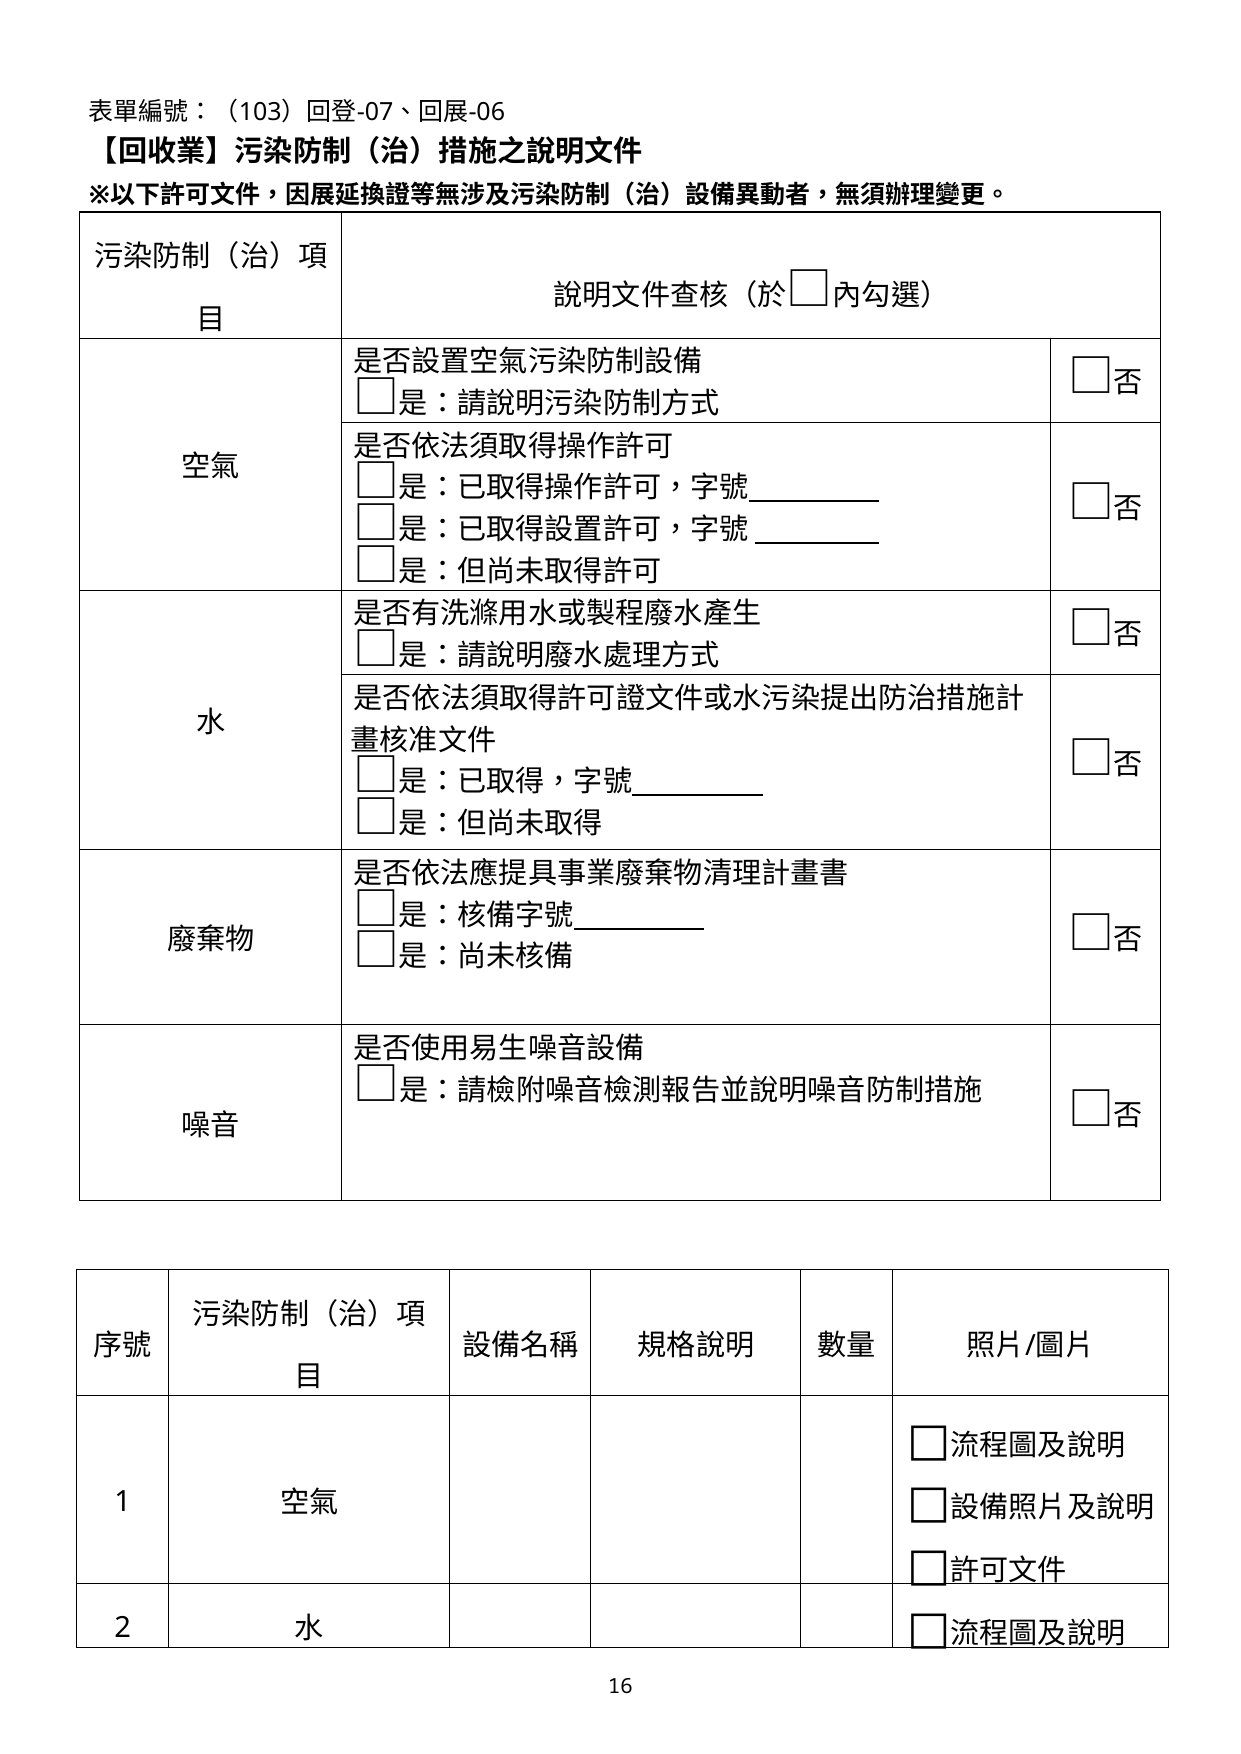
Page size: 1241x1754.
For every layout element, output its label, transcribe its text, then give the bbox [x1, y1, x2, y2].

table_header 污染防制（治）項目 [169, 1270, 449, 1395]
table_cell □流程圖及說明 [893, 1584, 1168, 1647]
table_cell 是否有洗滌用水或製程廢水產生 □是：請說明廢水處理方式 [342, 591, 1050, 674]
table_cell 空氣 [80, 339, 341, 589]
table_cell 是否依法須取得操作許可 □是：已取得操作許可，字號 □是：已取得設置許可，字號 □是：但尚未取得許可 [342, 423, 1050, 589]
table_header 序號 [77, 1270, 168, 1395]
table_cell □否 [1051, 591, 1160, 674]
table_cell 1 [77, 1396, 168, 1583]
table_cell [801, 1584, 892, 1647]
table_cell □否 [1051, 423, 1160, 589]
table_header 說明文件查核（於□內勾選） [342, 213, 1160, 337]
table_cell 是否依法須取得許可證文件或水污染提出防治措施計畫核准文件 □是：已取得，字號 □是：但尚未取得 [342, 675, 1050, 849]
table_cell □否 [1051, 339, 1160, 422]
table_header 設備名稱 [450, 1270, 590, 1395]
table_cell 是否設置空氣污染防制設備 □是：請說明污染防制方式 [342, 339, 1050, 422]
table_header 數量 [801, 1270, 892, 1395]
table_header 污染防制（治）項目 [80, 213, 341, 337]
table_cell □否 [1051, 850, 1160, 1024]
table_cell 噪音 [80, 1025, 341, 1199]
table_cell [450, 1584, 590, 1647]
table_cell 2 [77, 1584, 168, 1647]
table_cell 是否使用易生噪音設備 □是：請檢附噪音檢測報告並說明噪音防制措施 [342, 1025, 1050, 1199]
text ※以下許可文件，因展延換證等無涉及污染防制（治）設備異動者，無須辦理變更。 [89, 170, 1152, 211]
table_header 規格說明 [591, 1270, 800, 1395]
table_cell [450, 1396, 590, 1583]
table_cell □否 [1051, 1025, 1160, 1199]
table_cell 水 [80, 591, 341, 849]
table_cell [591, 1584, 800, 1647]
table_cell [591, 1396, 800, 1583]
table_cell 是否依法應提具事業廢棄物清理計畫書 □是：核備字號 □是：尚未核備 [342, 850, 1050, 1024]
text 【回收業】污染防制（治）措施之說明文件 [89, 128, 1152, 170]
text 表單編號：（103）回登-07、回展-06 [89, 92, 1152, 128]
table_cell □流程圖及說明 □設備照片及說明 □許可文件 [893, 1396, 1168, 1583]
table_cell 水 [169, 1584, 449, 1647]
table_cell 空氣 [169, 1396, 449, 1583]
table_cell 廢棄物 [80, 850, 341, 1024]
table_cell □否 [1051, 675, 1160, 849]
table_cell [801, 1396, 892, 1583]
table_header 照片/圖片 [893, 1270, 1168, 1395]
